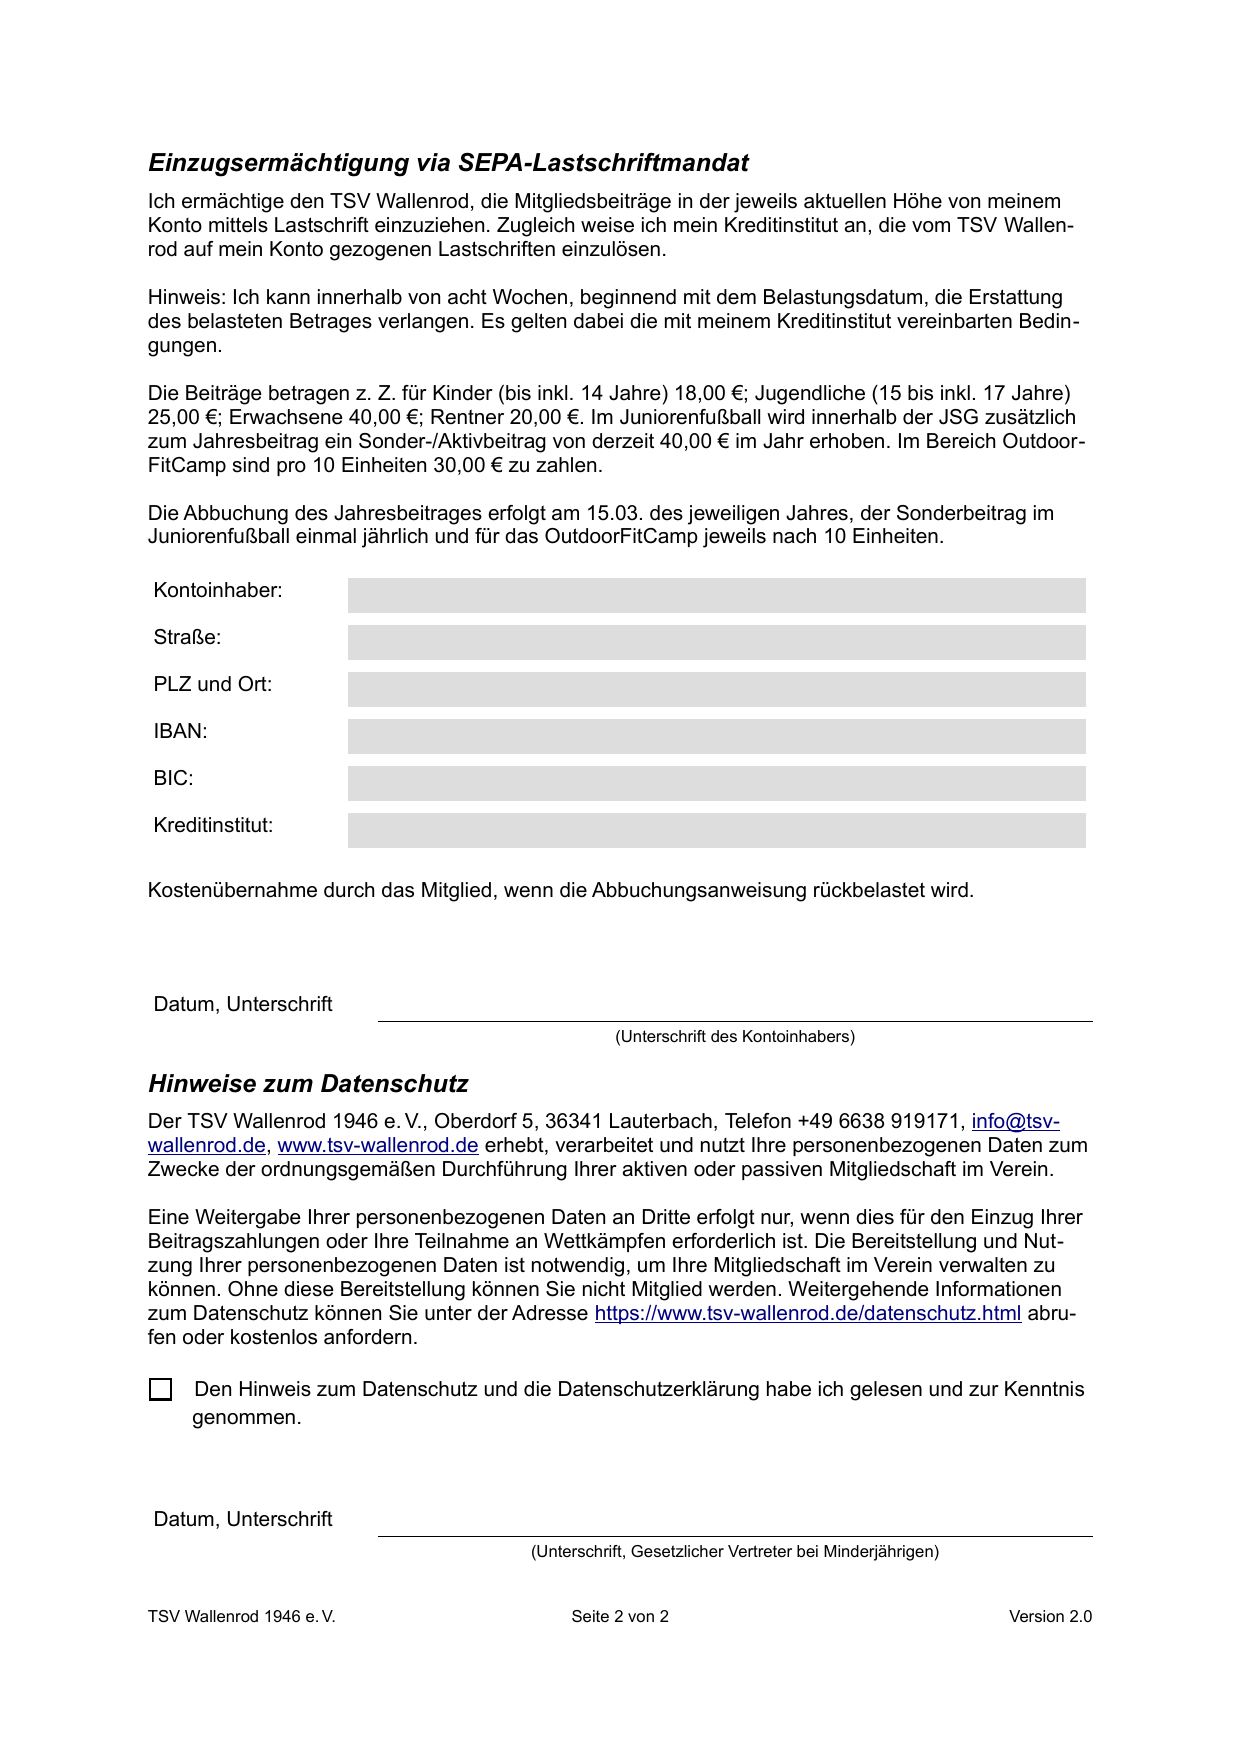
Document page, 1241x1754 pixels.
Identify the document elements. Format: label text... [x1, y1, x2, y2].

text Hinweise zum Datenschutz [148, 1069, 1093, 1097]
table_cell BIC: [148, 760, 342, 807]
text Der TSV Wallenrod 1946 e. V., Oberdorf 5, 36341 Lauterbach, Telefon +49 6638 919171, info@tsv-wallenrod.de, www.tsv-wallenrod.de erhebt, verarbeitet und nutzt Ihre personenbezogenen Daten zum Zwecke der ordnungsgemäßen Durchführung Ihrer aktiven oder passiven Mitgliedschaft im Verein. [148, 1109, 1093, 1181]
table_header Datum, Unterschrift [148, 938, 378, 1021]
table_cell [342, 713, 1093, 760]
table_cell (Unterschrift des Kontoinhabers) [378, 1022, 1093, 1057]
table_header Datum, Unterschrift [148, 1453, 378, 1536]
table_cell IBAN: [148, 713, 342, 760]
subtitle Ich ermächtige den TSV Wallenrod, die Mitgliedsbeiträge in der jeweils aktuellen Höhe von meinem Konto mittels Lastschrift einzuziehen. Zugleich weise ich mein Kreditinstitut an, die vom TSV Wallen­rod auf mein Konto gezogenen Lastschriften einzulösen. [148, 189, 1093, 261]
table_cell [342, 760, 1093, 807]
table_cell [342, 666, 1093, 713]
table_header [342, 572, 1093, 619]
table_cell [148, 1536, 378, 1572]
subtitle Die Beiträge betragen z. Z. für Kinder (bis inkl. 14 Jahre) 18,00 €; Jugendliche (15 bis inkl. 17 Jahre) 25,00 €; Erwachsene 40,00 €; Rentner 20,00 €. Im Juniorenfußball wird innerhalb der JSG zusätzlich zum Jahresbeitrag ein Sonder-/Aktivbeitrag von derzeit 40,00 € im Jahr erhoben. Im Bereich Outdoor­FitCamp sind pro 10 Einheiten 30,00 € zu zahlen. [148, 381, 1093, 476]
subtitle Hinweis: Ich kann innerhalb von acht Wochen, beginnend mit dem Belastungsdatum, die Erstattung des belasteten Betrages verlangen. Es gelten dabei die mit meinem Kreditinstitut vereinbarten Bedin­gungen. [148, 285, 1093, 357]
text Eine Weitergabe Ihrer personenbezogenen Daten an Dritte erfolgt nur, wenn dies für den Einzug Ihrer Beitragszahlungen oder Ihre Teilnahme an Wettkämpfen erforderlich ist. Die Bereitstellung und Nut­zung Ihrer personenbezogenen Daten ist notwendig, um Ihre Mitgliedschaft im Verein verwalten zu können. Ohne diese Bereitstellung können Sie nicht Mitglied werden. Weitergehende Informationen zum Datenschutz können Sie unter der Adresse https://www.tsv-wallenrod.de/datenschutz.html ab­ru­fen oder kostenlos anfordern. [148, 1205, 1093, 1349]
table_cell Straße: [148, 619, 342, 666]
table_cell [342, 807, 1093, 854]
subtitle Die Abbuchung des Jahresbeitrages erfolgt am 15.03. des jeweiligen Jahres, der Sonderbeitrag im Juniorenfußball einmal jährlich und für das OutdoorFitCamp jeweils nach 10 Einheiten. [148, 500, 1093, 548]
table_cell (Unterschrift, Gesetzlicher Vertreter bei Minderjährigen) [378, 1537, 1093, 1572]
table_cell [342, 619, 1093, 666]
text Den Hinweis zum Datenschutz und die Datenschutzerklärung habe ich gelesen und zur Kenntnis genommen. [148, 1373, 1093, 1429]
table_cell [148, 1021, 378, 1057]
text Kostenübernahme durch das Mitglied, wenn die Abbuchungsanweisung rückbelastet wird. [148, 878, 1093, 902]
table_header [378, 938, 1093, 1021]
subtitle Einzugsermächtigung via SEPA-Lastschriftmandat [148, 148, 1093, 176]
table_cell PLZ und Ort: [148, 666, 342, 713]
table_header [378, 1453, 1093, 1536]
table_cell Kreditinstitut: [148, 807, 342, 854]
table_header Kontoinhaber: [148, 572, 342, 619]
